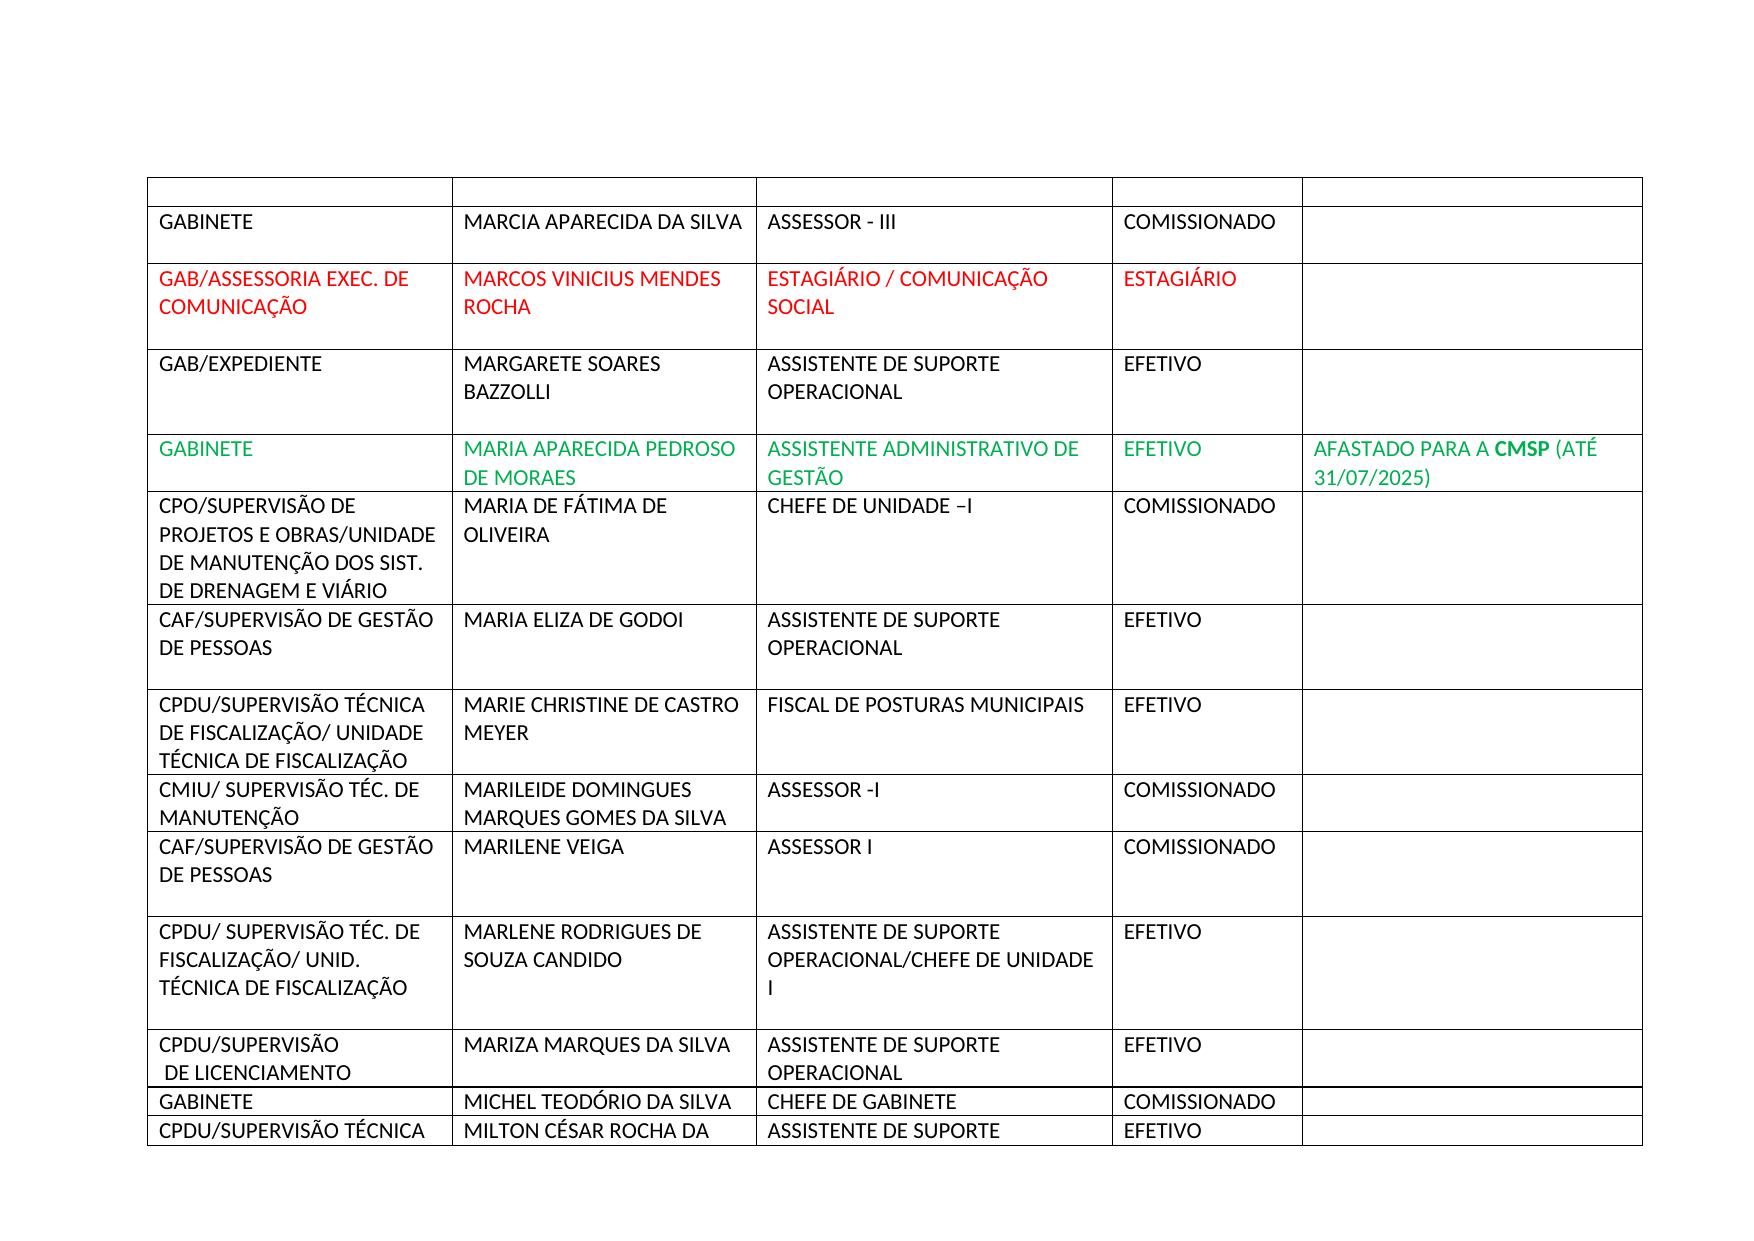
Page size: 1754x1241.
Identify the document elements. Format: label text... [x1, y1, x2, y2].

table_cell [1303, 832, 1642, 916]
table_cell [1303, 350, 1642, 433]
table_cell ASSISTENTE DE SUPORTE OPERACIONAL [757, 1030, 1112, 1086]
table_cell MARIA DE FÁTIMA DE OLIVEIRA [453, 492, 756, 604]
table_cell MILTON CÉSAR ROCHA DA [453, 1116, 756, 1144]
table_cell CPDU/SUPERVISÃO TÉCNICA [148, 1116, 452, 1144]
table_cell GABINETE [148, 1088, 452, 1115]
table_cell MARLENE RODRIGUES DE SOUZA CANDIDO [453, 917, 756, 1029]
table_cell MARILENE VEIGA [453, 832, 756, 916]
table_cell ASSISTENTE DE SUPORTE OPERACIONAL/CHEFE DE UNIDADE I [757, 917, 1112, 1029]
table_cell [1113, 178, 1302, 206]
table_cell [1303, 264, 1642, 348]
table_cell GAB/EXPEDIENTE [148, 350, 452, 433]
table_cell ASSESSOR I [757, 832, 1112, 916]
table_cell CPDU/ SUPERVISÃO TÉC. DE FISCALIZAÇÃO/ UNID. TÉCNICA DE FISCALIZAÇÃO [148, 917, 452, 1029]
table_cell GABINETE [148, 207, 452, 263]
table_cell ASSESSOR - III [757, 207, 1112, 263]
table_cell CHEFE DE UNIDADE –I [757, 492, 1112, 604]
table_cell [1303, 775, 1642, 831]
table_cell CPDU/SUPERVISÃO DE LICENCIAMENTO [148, 1030, 452, 1086]
table_cell [1303, 690, 1642, 774]
table_cell EFETIVO [1113, 435, 1302, 491]
table_cell [1303, 917, 1642, 1029]
table_cell MARIE CHRISTINE DE CASTRO MEYER [453, 690, 756, 774]
table_cell MARCOS VINICIUS MENDES ROCHA [453, 264, 756, 348]
table_cell [453, 178, 756, 206]
table_cell COMISSIONADO [1113, 832, 1302, 916]
table_cell [1303, 1116, 1642, 1144]
table_cell GABINETE [148, 435, 452, 491]
table_cell COMISSIONADO [1113, 775, 1302, 831]
table_cell EFETIVO [1113, 1030, 1302, 1086]
table_cell CPO/SUPERVISÃO DE PROJETOS E OBRAS/UNIDADE DE MANUTENÇÃO DOS SIST. DE DRENAGEM E VIÁRIO [148, 492, 452, 604]
table_cell EFETIVO [1113, 1116, 1302, 1144]
table_cell ASSISTENTE DE SUPORTE OPERACIONAL [757, 350, 1112, 433]
table_cell COMISSIONADO [1113, 492, 1302, 604]
table_cell ASSISTENTE DE SUPORTE [757, 1116, 1112, 1144]
table_cell [1303, 178, 1642, 206]
table_cell MARGARETE SOARES BAZZOLLI [453, 350, 756, 433]
table_cell MICHEL TEODÓRIO DA SILVA [453, 1088, 756, 1115]
table_cell CHEFE DE GABINETE [757, 1088, 1112, 1115]
table_cell MARIA ELIZA DE GODOI [453, 605, 756, 689]
table_cell ASSISTENTE DE SUPORTE OPERACIONAL [757, 605, 1112, 689]
table_cell FISCAL DE POSTURAS MUNICIPAIS [757, 690, 1112, 774]
table_cell EFETIVO [1113, 350, 1302, 433]
table_cell ASSESSOR -I [757, 775, 1112, 831]
table_cell CMIU/ SUPERVISÃO TÉC. DE MANUTENÇÃO [148, 775, 452, 831]
table_cell CAF/SUPERVISÃO DE GESTÃO DE PESSOAS [148, 832, 452, 916]
table_cell [1303, 492, 1642, 604]
table_cell ESTAGIÁRIO [1113, 264, 1302, 348]
table_cell COMISSIONADO [1113, 1088, 1302, 1115]
table_cell [757, 178, 1112, 206]
table_cell MARIZA MARQUES DA SILVA [453, 1030, 756, 1086]
table_cell COMISSIONADO [1113, 207, 1302, 263]
table_cell EFETIVO [1113, 917, 1302, 1029]
table_cell EFETIVO [1113, 690, 1302, 774]
table_cell MARILEIDE DOMINGUES MARQUES GOMES DA SILVA [453, 775, 756, 831]
table_cell MARCIA APARECIDA DA SILVA [453, 207, 756, 263]
table_cell ESTAGIÁRIO / COMUNICAÇÃO SOCIAL [757, 264, 1112, 348]
table_cell CAF/SUPERVISÃO DE GESTÃO DE PESSOAS [148, 605, 452, 689]
table_cell AFASTADO PARA A CMSP (ATÉ 31/07/2025) [1303, 435, 1642, 491]
table_cell ASSISTENTE ADMINISTRATIVO DE GESTÃO [757, 435, 1112, 491]
table_cell [1303, 207, 1642, 263]
table_cell GAB/ASSESSORIA EXEC. DE COMUNICAÇÃO [148, 264, 452, 348]
table_cell MARIA APARECIDA PEDROSO DE MORAES [453, 435, 756, 491]
table_cell CPDU/SUPERVISÃO TÉCNICA DE FISCALIZAÇÃO/ UNIDADE TÉCNICA DE FISCALIZAÇÃO [148, 690, 452, 774]
table_cell EFETIVO [1113, 605, 1302, 689]
table_cell [1303, 1088, 1642, 1115]
table_cell [148, 178, 452, 206]
table_cell [1303, 1030, 1642, 1086]
table_cell [1303, 605, 1642, 689]
